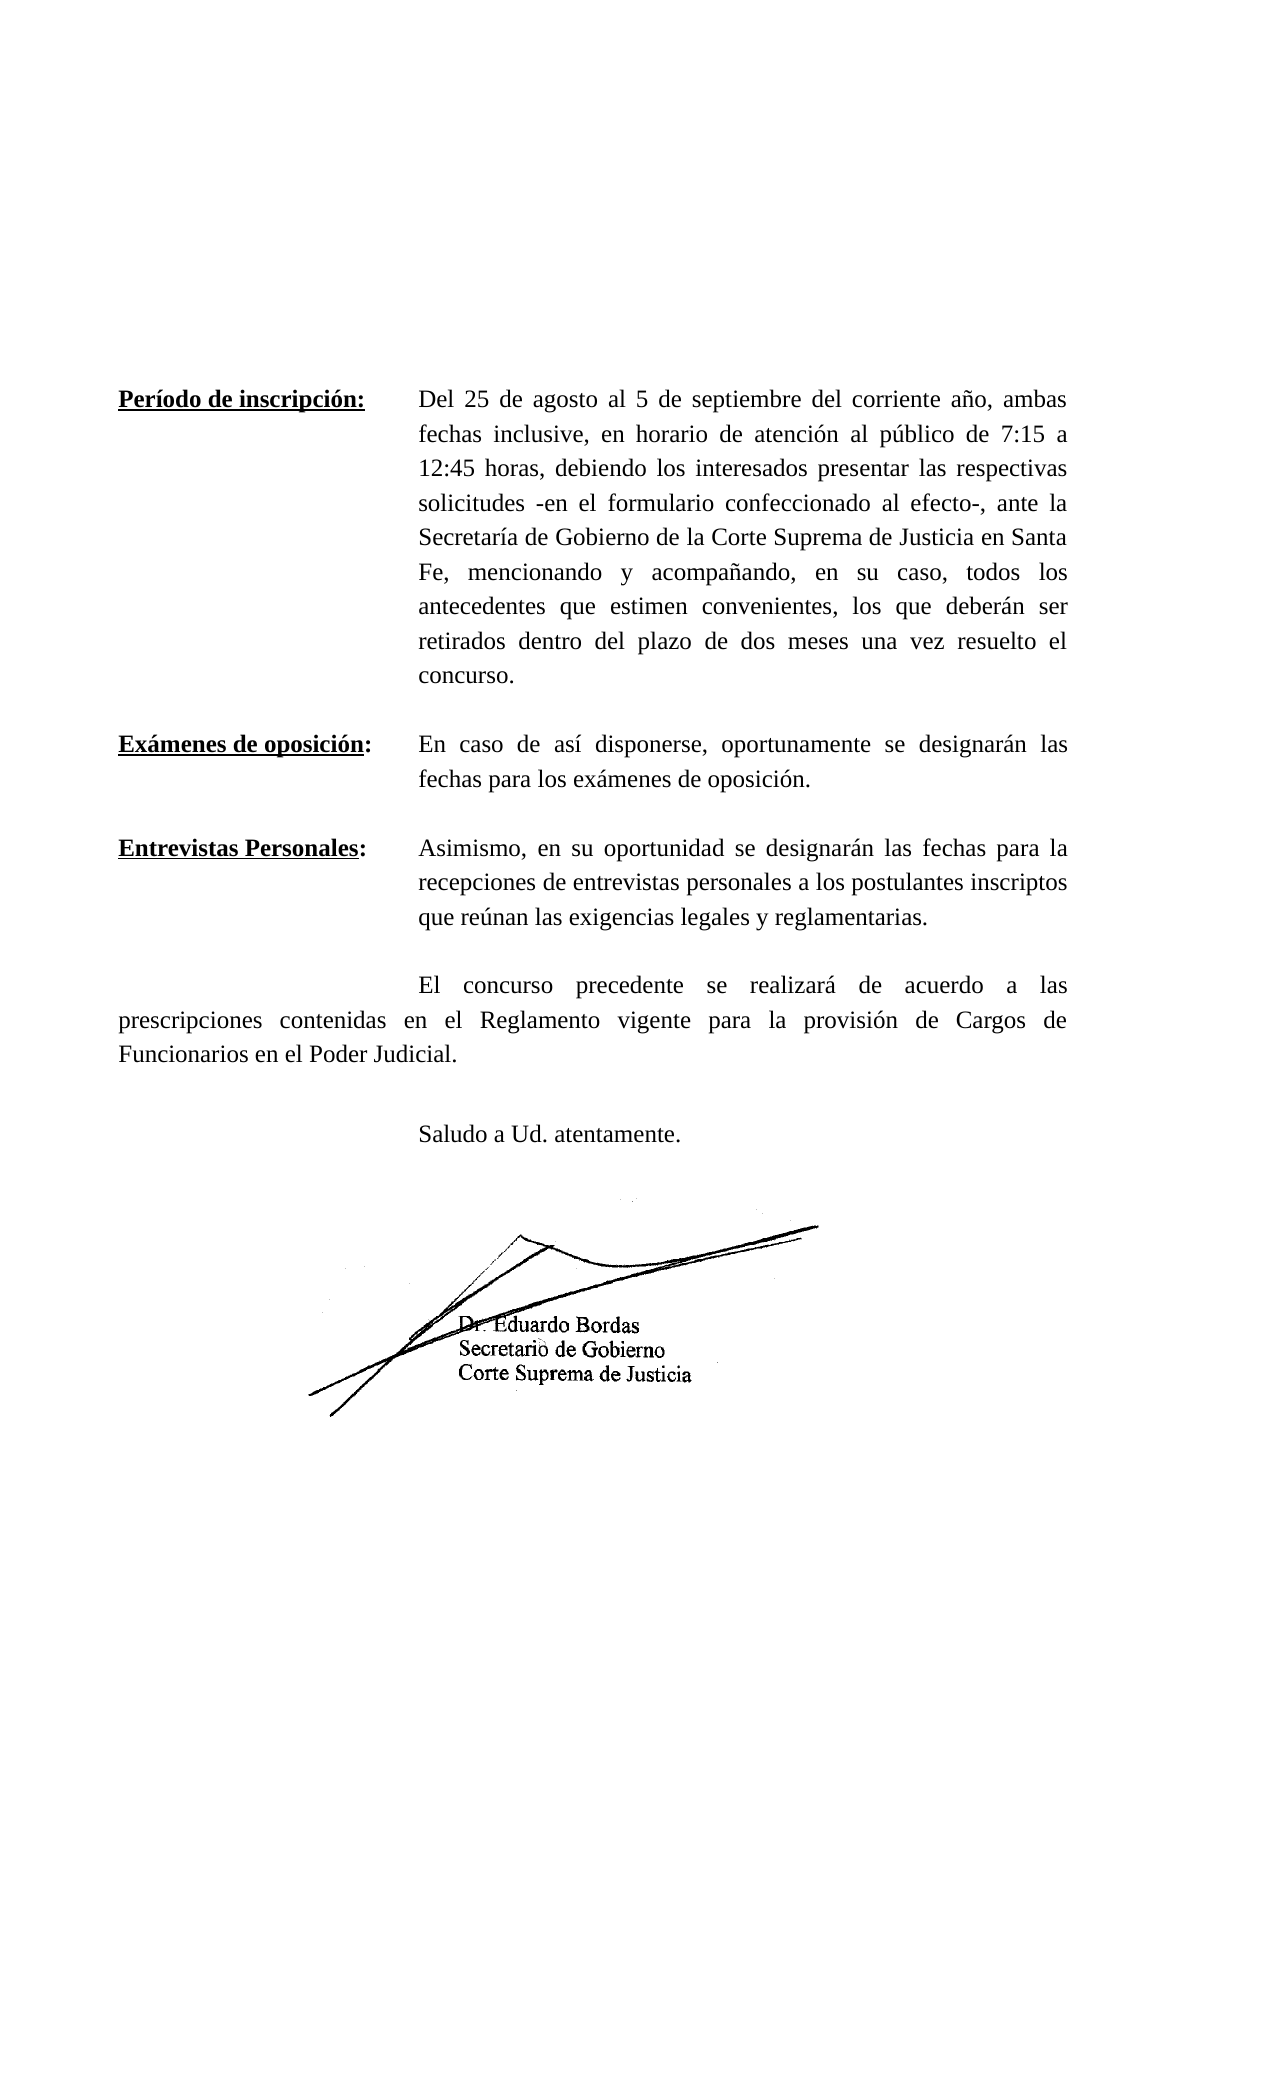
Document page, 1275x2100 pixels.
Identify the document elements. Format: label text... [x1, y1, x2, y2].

text Saludo a Ud. atentamente. [118, 1119, 1068, 1148]
text El concurso precedente se realizará de acuerdo a las prescripciones contenidas en el Reglamento vigente para la provisión de Cargos de Funcionarios en el Poder Judicial. [118, 971, 1068, 1068]
text Entrevistas Personales: Asimismo, en su oportunidad se designarán las fechas para la recepciones de entrevistas personales a los postulantes inscriptos que reúnan las exigencias legales y reglamentarias. [118, 833, 1068, 930]
text Período de inscripción: Del 25 de agosto al 5 de septiembre del corriente año, ambas fechas inclusive, en horario de atención al público de 7:15 a 12:45 horas, debiendo los interesados presentar las respectivas solicitudes -en el formulario confeccionado al efecto-, ante la Secretaría de Gobierno de la Corte Suprema de Justicia en Santa Fe, mencionando y acompañando, en su caso, todos los antecedentes que estimen convenientes, los que deberán ser retirados dentro del plazo de dos meses una vez resuelto el concurso. [118, 384, 1068, 689]
text Exámenes de oposición: En caso de así disponerse, oportunamente se designarán las fechas para los exámenes de oposición. [118, 729, 1068, 792]
